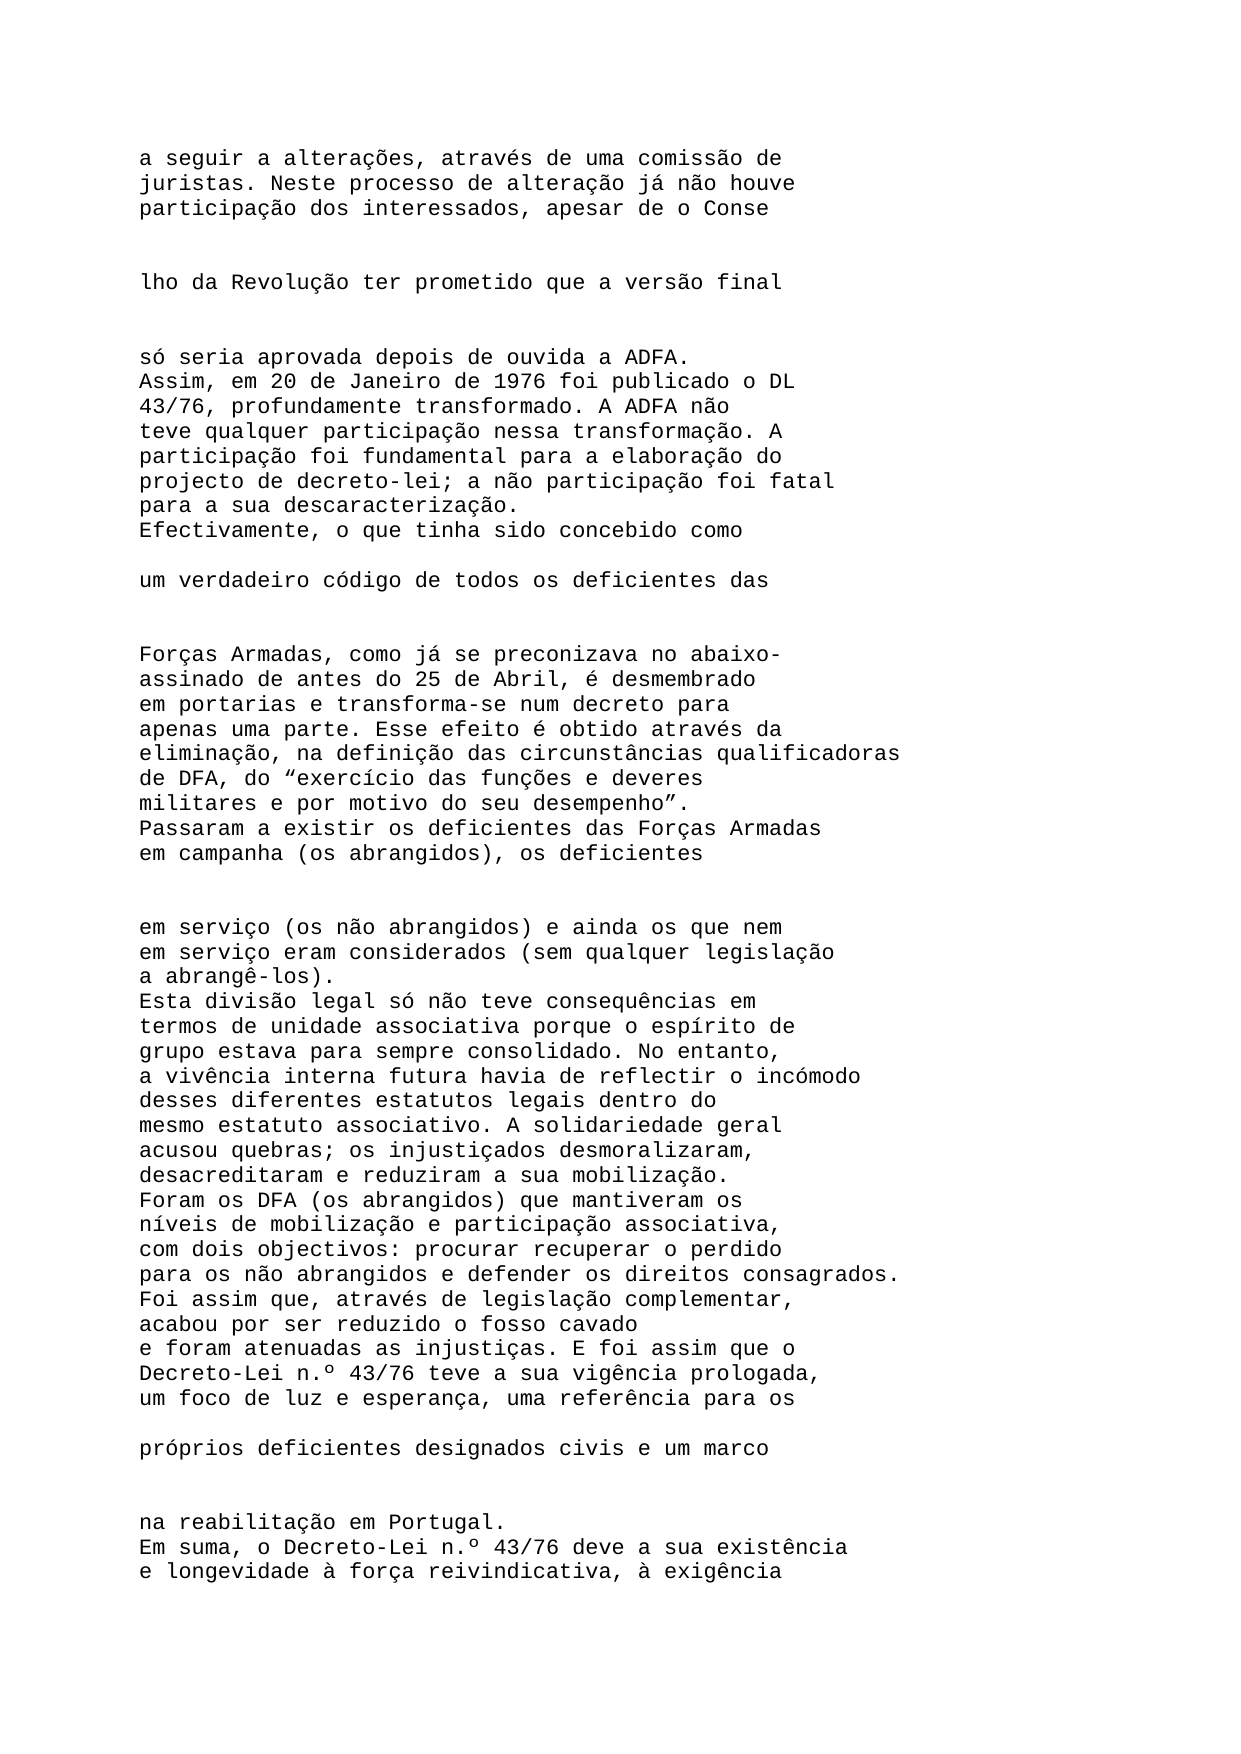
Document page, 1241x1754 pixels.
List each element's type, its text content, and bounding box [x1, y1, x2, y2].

text em campanha (os abrangidos), os deficientes [139, 842, 1101, 867]
text participação dos interessados, apesar de o Conse [139, 197, 1101, 222]
text um verdadeiro código de todos os deficientes das [139, 569, 1101, 594]
text Em suma, o Decreto-Lei n.º 43/76 deve a sua existência [139, 1536, 1101, 1561]
text próprios deficientes designados civis e um marco [139, 1437, 1101, 1462]
text e foram atenuadas as injustiças. E foi assim que o [139, 1338, 1101, 1362]
text desacreditaram e reduziram a sua mobilização. [139, 1164, 1101, 1189]
text e longevidade à força reivindicativa, à exigência [139, 1561, 1101, 1586]
text termos de unidade associativa porque o espírito de [139, 1015, 1101, 1040]
text Passaram a existir os deficientes das Forças Armadas [139, 817, 1101, 842]
text a abrangê-los). [139, 966, 1101, 991]
text Foi assim que, através de legislação complementar, [139, 1288, 1101, 1313]
text de DFA, do “exercício das funções e deveres [139, 767, 1101, 792]
text a vivência interna futura havia de reflectir o incómodo [139, 1065, 1101, 1090]
text mesmo estatuto associativo. A solidariedade geral [139, 1114, 1101, 1139]
text participação foi fundamental para a elaboração do [139, 445, 1101, 470]
text a seguir a alterações, através de uma comissão de [139, 148, 1101, 172]
text com dois objectivos: procurar recuperar o perdido [139, 1238, 1101, 1263]
text Foram os DFA (os abrangidos) que mantiveram os [139, 1189, 1101, 1214]
text desses diferentes estatutos legais dentro do [139, 1090, 1101, 1114]
text Assim, em 20 de Janeiro de 1976 foi publicado o DL [139, 371, 1101, 396]
text projecto de decreto-lei; a não participação foi fatal [139, 470, 1101, 495]
text juristas. Neste processo de alteração já não houve [139, 172, 1101, 197]
text 43/76, profundamente transformado. A ADFA não [139, 396, 1101, 420]
text Efectivamente, o que tinha sido concebido como [139, 519, 1101, 544]
text acusou quebras; os injustiçados desmoralizaram, [139, 1139, 1101, 1164]
text militares e por motivo do seu desempenho”. [139, 792, 1101, 817]
text lho da Revolução ter prometido que a versão final [139, 272, 1101, 296]
text Esta divisão legal só não teve consequências em [139, 991, 1101, 1015]
text níveis de mobilização e participação associativa, [139, 1214, 1101, 1238]
text em serviço (os não abrangidos) e ainda os que nem [139, 916, 1101, 941]
text Forças Armadas, como já se preconizava no abaixo- [139, 643, 1101, 668]
text assinado de antes do 25 de Abril, é desmembrado [139, 668, 1101, 693]
text na reabilitação em Portugal. [139, 1511, 1101, 1536]
text em serviço eram considerados (sem qualquer legislação [139, 941, 1101, 966]
text para os não abrangidos e defender os direitos consagrados. [139, 1263, 1101, 1288]
text eliminação, na definição das circunstâncias qualificadoras [139, 743, 1101, 767]
text acabou por ser reduzido o fosso cavado [139, 1313, 1101, 1338]
text em portarias e transforma-se num decreto para [139, 693, 1101, 718]
text para a sua descaracterização. [139, 495, 1101, 519]
text Decreto-Lei n.º 43/76 teve a sua vigência prologada, [139, 1362, 1101, 1387]
text teve qualquer participação nessa transformação. A [139, 420, 1101, 445]
text um foco de luz e esperança, uma referência para os [139, 1387, 1101, 1412]
text apenas uma parte. Esse efeito é obtido através da [139, 718, 1101, 743]
text só seria aprovada depois de ouvida a ADFA. [139, 346, 1101, 371]
text grupo estava para sempre consolidado. No entanto, [139, 1040, 1101, 1065]
